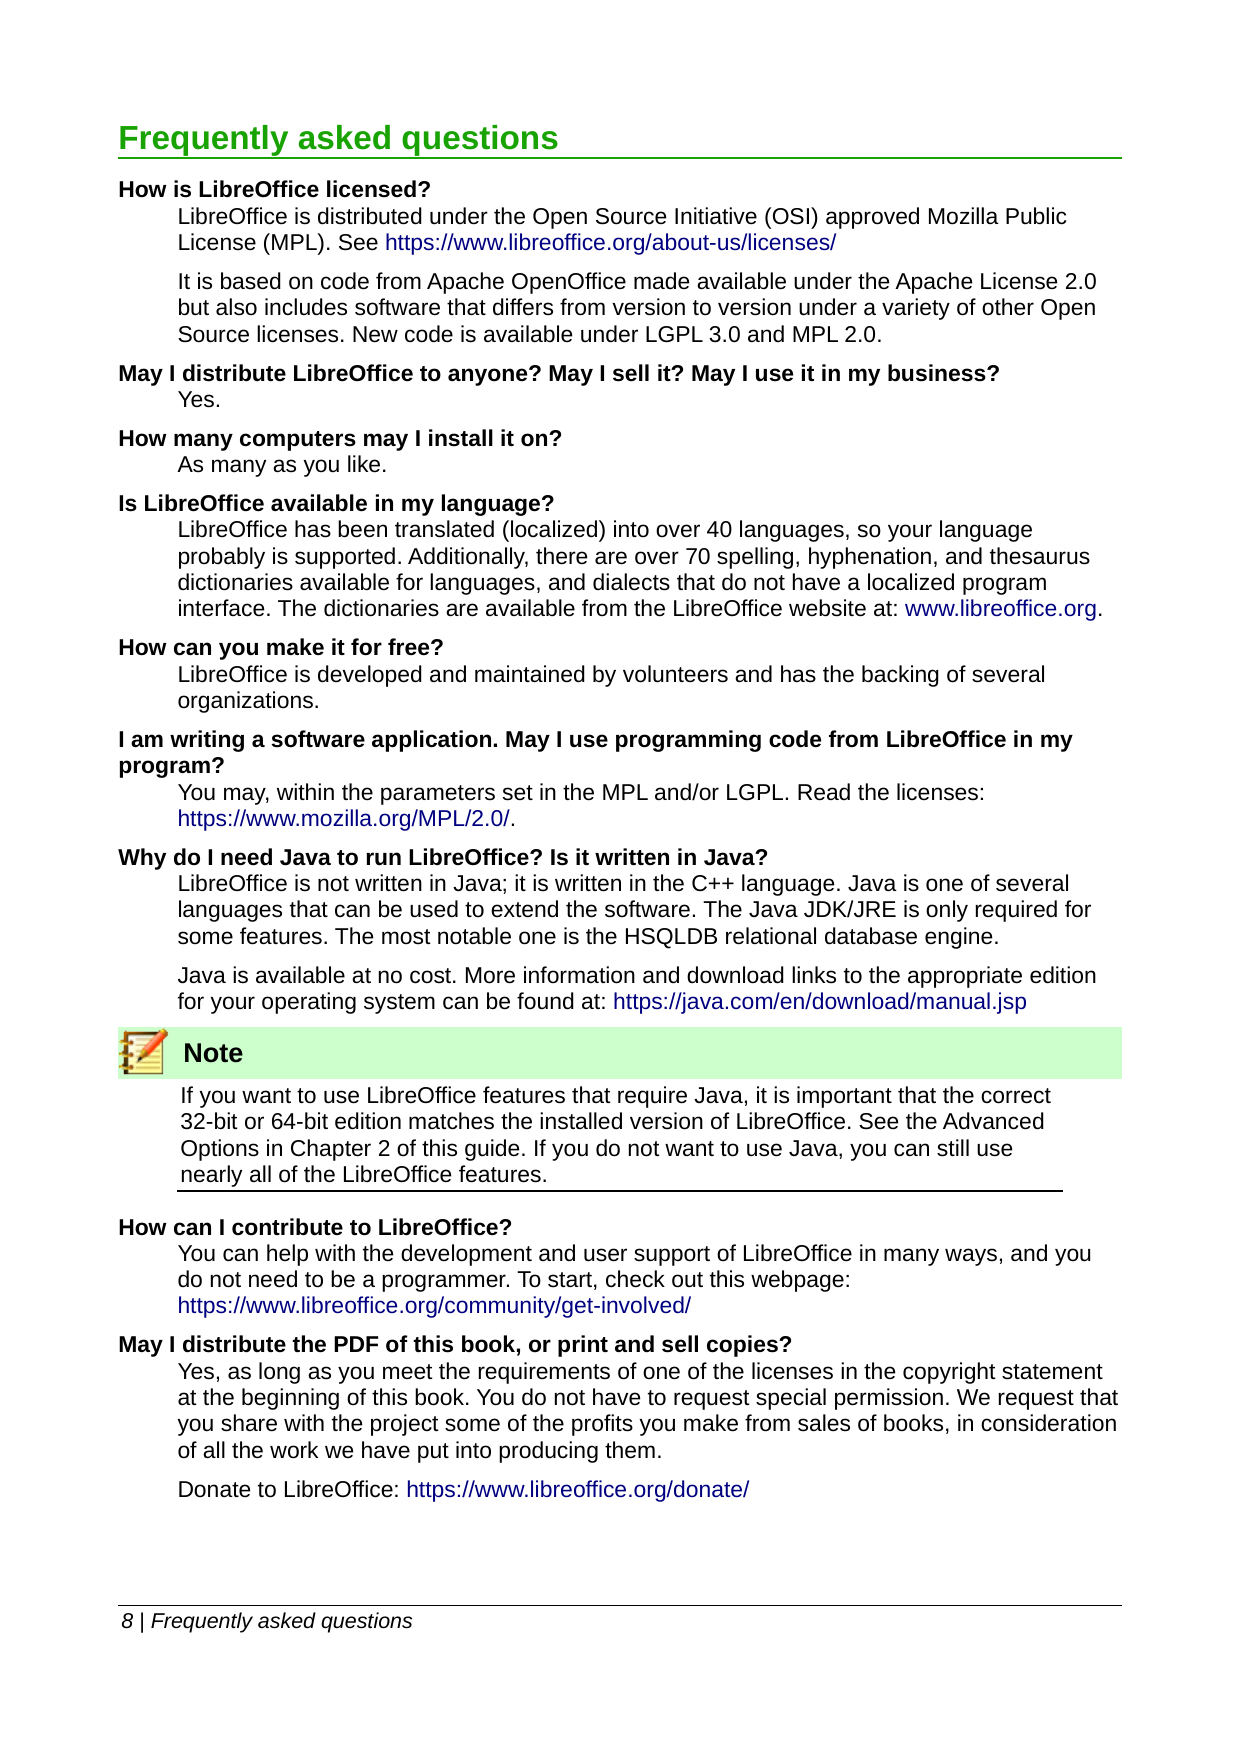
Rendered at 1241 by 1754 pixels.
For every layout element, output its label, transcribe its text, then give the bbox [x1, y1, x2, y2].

text Yes, as long as you meet the requirements of one of the licenses in the copyright statement at the beginning of this book. You do not have to request special permission. We request that you share with the project some of the profits you make from sales of books, in consideration of all the work we have put into producing them. [177, 1358, 1122, 1463]
subtitle Note [118, 1027, 1122, 1079]
text How many computers may I install it on? [118, 425, 1122, 451]
text Yes. [177, 386, 1122, 412]
text How can you make it for free? [118, 634, 1122, 661]
text It is based on code from Apache OpenOffice made available under the Apache License 2.0 but also includes software that differs from version to version under a variety of other Open Source licenses. New code is available under LGPL 3.0 and MPL 2.0. [177, 268, 1122, 347]
text You can help with the development and user support of LibreOffice in many ways, and you do not need to be a programmer. To start, check out this webpage: https://www.libreoffice.org/community/get-involved/ [177, 1240, 1122, 1319]
text Donate to LibreOffice: https://www.libreoffice.org/donate/ [177, 1476, 1122, 1502]
text May I distribute the PDF of this book, or print and sell copies? [118, 1331, 1122, 1358]
text LibreOffice is distributed under the Open Source Initiative (OSI) approved Mozilla Public License (MPL). See https://www.libreoffice.org/about-us/licenses/ [177, 203, 1122, 255]
picture [119, 1027, 170, 1078]
text I am writing a software application. May I use programming code from LibreOffice in my program? [118, 726, 1122, 778]
text May I distribute LibreOffice to anyone? May I sell it? May I use it in my business? [118, 359, 1122, 386]
text LibreOffice has been translated (localized) into over 40 languages, so your language probably is supported. Additionally, there are over 70 spelling, hyphenation, and thesaurus dictionaries available for languages, and dialects that do not have a localized program interface. The dictionaries are available from the LibreOffice website at: www.libreoffice.org. [177, 516, 1122, 622]
text LibreOffice is developed and maintained by volunteers and has the backing of several organizations. [177, 661, 1122, 713]
text As many as you like. [177, 451, 1122, 477]
subtitle Frequently asked questions [118, 118, 1122, 157]
text If you want to use LibreOffice features that require Java, it is important that the correct 32-bit or 64-bit edition matches the installed version of LibreOffice. See the Advanced Options in Chapter 2 of this guide. If you do not want to use Java, you can still use nearly all of the LibreOffice features. [177, 1079, 1063, 1190]
text Java is available at no cost. More information and download links to the appropriate edition for your operating system can be found at: https://java.com/en/download/manual.jsp [177, 962, 1122, 1014]
text You may, within the parameters set in the MPL and/or LGPL. Read the licenses: https://www.mozilla.org/MPL/2.0/. [177, 778, 1122, 831]
text LibreOffice is not written in Java; it is written in the C++ language. Java is one of several languages that can be used to extend the software. The Java JDK/JRE is only required for some features. The most notable one is the HSQLDB relational database engine. [177, 870, 1122, 949]
text Why do I need Java to run LibreOffice? Is it written in Java? [118, 844, 1122, 870]
text Is LibreOffice available in my language? [118, 490, 1122, 516]
text How can I contribute to LibreOffice? [118, 1213, 1122, 1240]
text How is LibreOffice licensed? [118, 176, 1122, 203]
